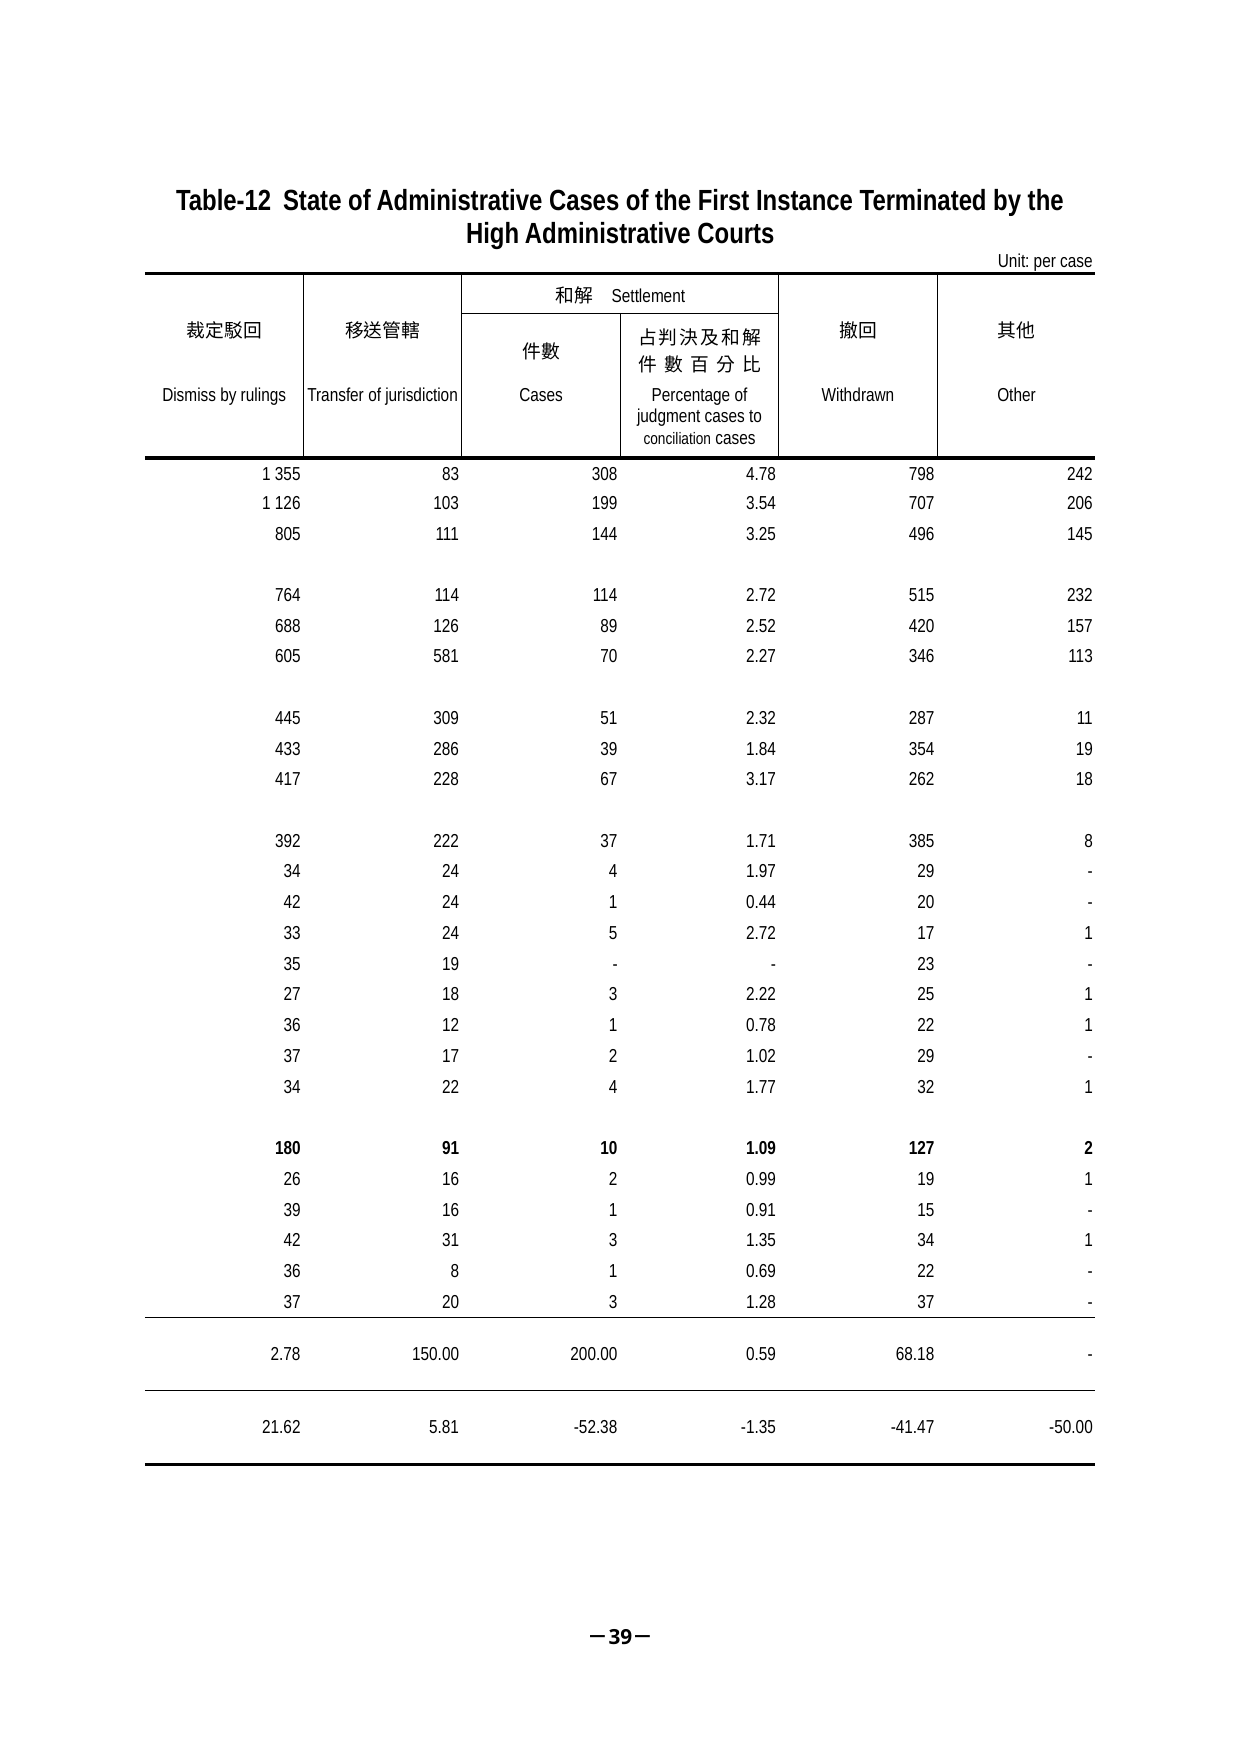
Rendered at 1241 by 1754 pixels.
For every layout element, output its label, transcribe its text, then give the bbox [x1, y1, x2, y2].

table_cell 126 [303, 610, 462, 641]
table_cell 2 [937, 1133, 1095, 1163]
table_cell 0.91 [620, 1194, 778, 1224]
table_cell [937, 549, 1095, 579]
table_cell [462, 1102, 620, 1132]
table_cell 35 [145, 948, 303, 979]
table_cell 3 [462, 979, 620, 1009]
table_cell - [937, 856, 1095, 887]
table_cell - [462, 948, 620, 979]
table_cell 1.35 [620, 1225, 778, 1255]
table_cell 34 [145, 1071, 303, 1102]
table_cell 515 [779, 579, 937, 610]
table_cell 1 [937, 1071, 1095, 1102]
table_cell 12 [303, 1010, 462, 1040]
table_cell 145 [937, 518, 1095, 548]
table_cell 445 [145, 702, 303, 733]
table_cell 1.77 [620, 1071, 778, 1102]
table_cell 392 [145, 825, 303, 856]
table_cell 24 [303, 856, 462, 887]
table_cell Other [938, 384, 1095, 456]
table_cell 18 [303, 979, 462, 1009]
table_cell 2 [462, 1040, 620, 1071]
table_cell 232 [937, 579, 1095, 610]
table_cell 42 [145, 887, 303, 917]
table_cell 3 [462, 1286, 620, 1317]
table_cell [303, 794, 462, 825]
table_cell 433 [145, 733, 303, 764]
table_cell 20 [779, 887, 937, 917]
table_cell 2.72 [620, 917, 778, 948]
table_cell 37 [145, 1286, 303, 1317]
table_cell - [937, 887, 1095, 917]
table_cell - [937, 1318, 1095, 1390]
table_cell [620, 671, 778, 702]
table_cell 0.78 [620, 1010, 778, 1040]
table_cell [145, 1102, 303, 1132]
table_cell [303, 671, 462, 702]
table_cell 1.71 [620, 825, 778, 856]
table_cell 1 [937, 1010, 1095, 1040]
table_cell [303, 549, 462, 579]
table_cell 20 [303, 1286, 462, 1317]
table_cell 262 [779, 764, 937, 794]
table_cell 23 [779, 948, 937, 979]
table_cell 805 [145, 518, 303, 548]
table_cell 32 [779, 1071, 937, 1102]
table_cell 4 [462, 1071, 620, 1102]
table_cell Percentage of judgment cases to conciliation cases [621, 384, 778, 456]
table_cell [620, 794, 778, 825]
table_cell [779, 1102, 937, 1132]
table_cell 51 [462, 702, 620, 733]
table_cell 10 [462, 1133, 620, 1163]
table_cell 18 [937, 764, 1095, 794]
table_cell Cases [462, 384, 620, 456]
table_cell 707 [779, 487, 937, 518]
table_cell [462, 794, 620, 825]
table_cell 件數 [462, 314, 620, 384]
table_cell 34 [779, 1225, 937, 1255]
table_cell 5.81 [303, 1391, 462, 1463]
table_cell 29 [779, 1040, 937, 1071]
table_cell 3.25 [620, 518, 778, 548]
table_cell [145, 671, 303, 702]
table_cell 1 [462, 1194, 620, 1224]
table_cell 1.28 [620, 1286, 778, 1317]
table_cell - [937, 1255, 1095, 1286]
table_cell 8 [937, 825, 1095, 856]
table_cell -1.35 [620, 1391, 778, 1463]
table_cell 11 [937, 702, 1095, 733]
table_cell 2.22 [620, 979, 778, 1009]
table_cell 22 [779, 1255, 937, 1286]
table_cell 42 [145, 1225, 303, 1255]
table_cell 17 [779, 917, 937, 948]
table_cell [303, 1102, 462, 1132]
table_cell [462, 549, 620, 579]
table_cell 2.27 [620, 641, 778, 671]
table_cell 3 [462, 1225, 620, 1255]
table_cell 37 [779, 1286, 937, 1317]
table_cell -52.38 [462, 1391, 620, 1463]
table_cell 2.52 [620, 610, 778, 641]
table_header 移送管轄 [304, 275, 461, 384]
table_cell -41.47 [779, 1391, 937, 1463]
table_cell 103 [303, 487, 462, 518]
table_cell 37 [145, 1040, 303, 1071]
table_cell [937, 794, 1095, 825]
table_header 其他 [938, 275, 1095, 384]
table_cell 1 [937, 917, 1095, 948]
table_cell 113 [937, 641, 1095, 671]
table_header 撤回 [779, 275, 937, 384]
table_cell 25 [779, 979, 937, 1009]
table_cell 354 [779, 733, 937, 764]
table_header 裁定駁回 [145, 275, 303, 384]
table_cell 2.32 [620, 702, 778, 733]
table_cell [937, 671, 1095, 702]
table_cell 17 [303, 1040, 462, 1071]
table_cell 222 [303, 825, 462, 856]
table_cell 19 [937, 733, 1095, 764]
table_cell 39 [145, 1194, 303, 1224]
table_cell 206 [937, 487, 1095, 518]
table_cell Transfer of jurisdiction [304, 384, 461, 456]
table_cell 1 [937, 979, 1095, 1009]
table_cell 24 [303, 917, 462, 948]
table_cell 39 [462, 733, 620, 764]
table_cell Withdrawn [779, 384, 937, 456]
table_cell 24 [303, 887, 462, 917]
table_cell 1.02 [620, 1040, 778, 1071]
table_cell 22 [303, 1071, 462, 1102]
table_cell 127 [779, 1133, 937, 1163]
table_cell 3.17 [620, 764, 778, 794]
table_cell -50.00 [937, 1391, 1095, 1463]
table_cell 420 [779, 610, 937, 641]
table_cell 0.44 [620, 887, 778, 917]
table_cell 37 [462, 825, 620, 856]
table_cell 200.00 [462, 1318, 620, 1390]
table_cell 31 [303, 1225, 462, 1255]
table_cell 19 [303, 948, 462, 979]
table_cell 29 [779, 856, 937, 887]
table_cell [779, 549, 937, 579]
table_cell 114 [462, 579, 620, 610]
table_cell [620, 549, 778, 579]
table_cell 1.09 [620, 1133, 778, 1163]
table_cell 67 [462, 764, 620, 794]
table_cell 68.18 [779, 1318, 937, 1390]
table_cell 1 [462, 887, 620, 917]
table_cell 26 [145, 1163, 303, 1194]
table_cell - [937, 1040, 1095, 1071]
table_cell 5 [462, 917, 620, 948]
table_cell 157 [937, 610, 1095, 641]
table_cell 0.99 [620, 1163, 778, 1194]
table_cell 417 [145, 764, 303, 794]
table_cell 91 [303, 1133, 462, 1163]
table_cell 605 [145, 641, 303, 671]
table_cell [937, 1102, 1095, 1132]
table_cell 496 [779, 518, 937, 548]
table_cell 286 [303, 733, 462, 764]
table_cell 150.00 [303, 1318, 462, 1390]
table_cell [779, 671, 937, 702]
table_cell 36 [145, 1010, 303, 1040]
table_cell 16 [303, 1163, 462, 1194]
table_cell 581 [303, 641, 462, 671]
table_cell 21.62 [145, 1391, 303, 1463]
table_cell 111 [303, 518, 462, 548]
table_cell 2 [462, 1163, 620, 1194]
table_cell 34 [145, 856, 303, 887]
table_cell [620, 1102, 778, 1132]
table_cell [145, 549, 303, 579]
table_cell 70 [462, 641, 620, 671]
table_cell 33 [145, 917, 303, 948]
table_cell 764 [145, 579, 303, 610]
table_cell [779, 794, 937, 825]
table_cell 0.69 [620, 1255, 778, 1286]
table_cell Dismiss by rulings [145, 384, 303, 456]
table_cell - [937, 1194, 1095, 1224]
table_cell 1.84 [620, 733, 778, 764]
table_cell 1 [937, 1225, 1095, 1255]
table_cell 287 [779, 702, 937, 733]
table_cell 228 [303, 764, 462, 794]
table_cell 688 [145, 610, 303, 641]
table_cell 1.97 [620, 856, 778, 887]
table_cell 309 [303, 702, 462, 733]
table_cell 798 [779, 460, 937, 487]
table_cell 114 [303, 579, 462, 610]
table_cell 22 [779, 1010, 937, 1040]
table_cell 199 [462, 487, 620, 518]
table_header 和解 Settlement [462, 275, 778, 313]
table_cell 2.72 [620, 579, 778, 610]
table_cell 4 [462, 856, 620, 887]
table_cell [145, 794, 303, 825]
table_cell 346 [779, 641, 937, 671]
table_cell 83 [303, 460, 462, 487]
table_cell 占判決及和解件數百分比 [621, 314, 778, 384]
table_cell 4.78 [620, 460, 778, 487]
text Table-12 State of Administrative Cases of the First Instance Terminated by the High Administrative Courts [148, 183, 1092, 250]
table_cell 0.59 [620, 1318, 778, 1390]
table_cell 385 [779, 825, 937, 856]
table_cell 180 [145, 1133, 303, 1163]
table_cell 144 [462, 518, 620, 548]
table_cell 89 [462, 610, 620, 641]
table_cell 1 [937, 1163, 1095, 1194]
table_cell 242 [937, 460, 1095, 487]
table_cell - [937, 1286, 1095, 1317]
text Unit: per case [148, 250, 1092, 272]
table_cell - [620, 948, 778, 979]
table_cell 1 126 [145, 487, 303, 518]
table_cell 16 [303, 1194, 462, 1224]
table_cell 1 [462, 1010, 620, 1040]
table_cell 27 [145, 979, 303, 1009]
table_cell 2.78 [145, 1318, 303, 1390]
table_cell 308 [462, 460, 620, 487]
table_cell 15 [779, 1194, 937, 1224]
table_cell - [937, 948, 1095, 979]
table_cell 1 [462, 1255, 620, 1286]
table_cell 8 [303, 1255, 462, 1286]
table_cell [462, 671, 620, 702]
table_cell 3.54 [620, 487, 778, 518]
table_cell 19 [779, 1163, 937, 1194]
table_cell 1 355 [145, 460, 303, 487]
table_cell 36 [145, 1255, 303, 1286]
